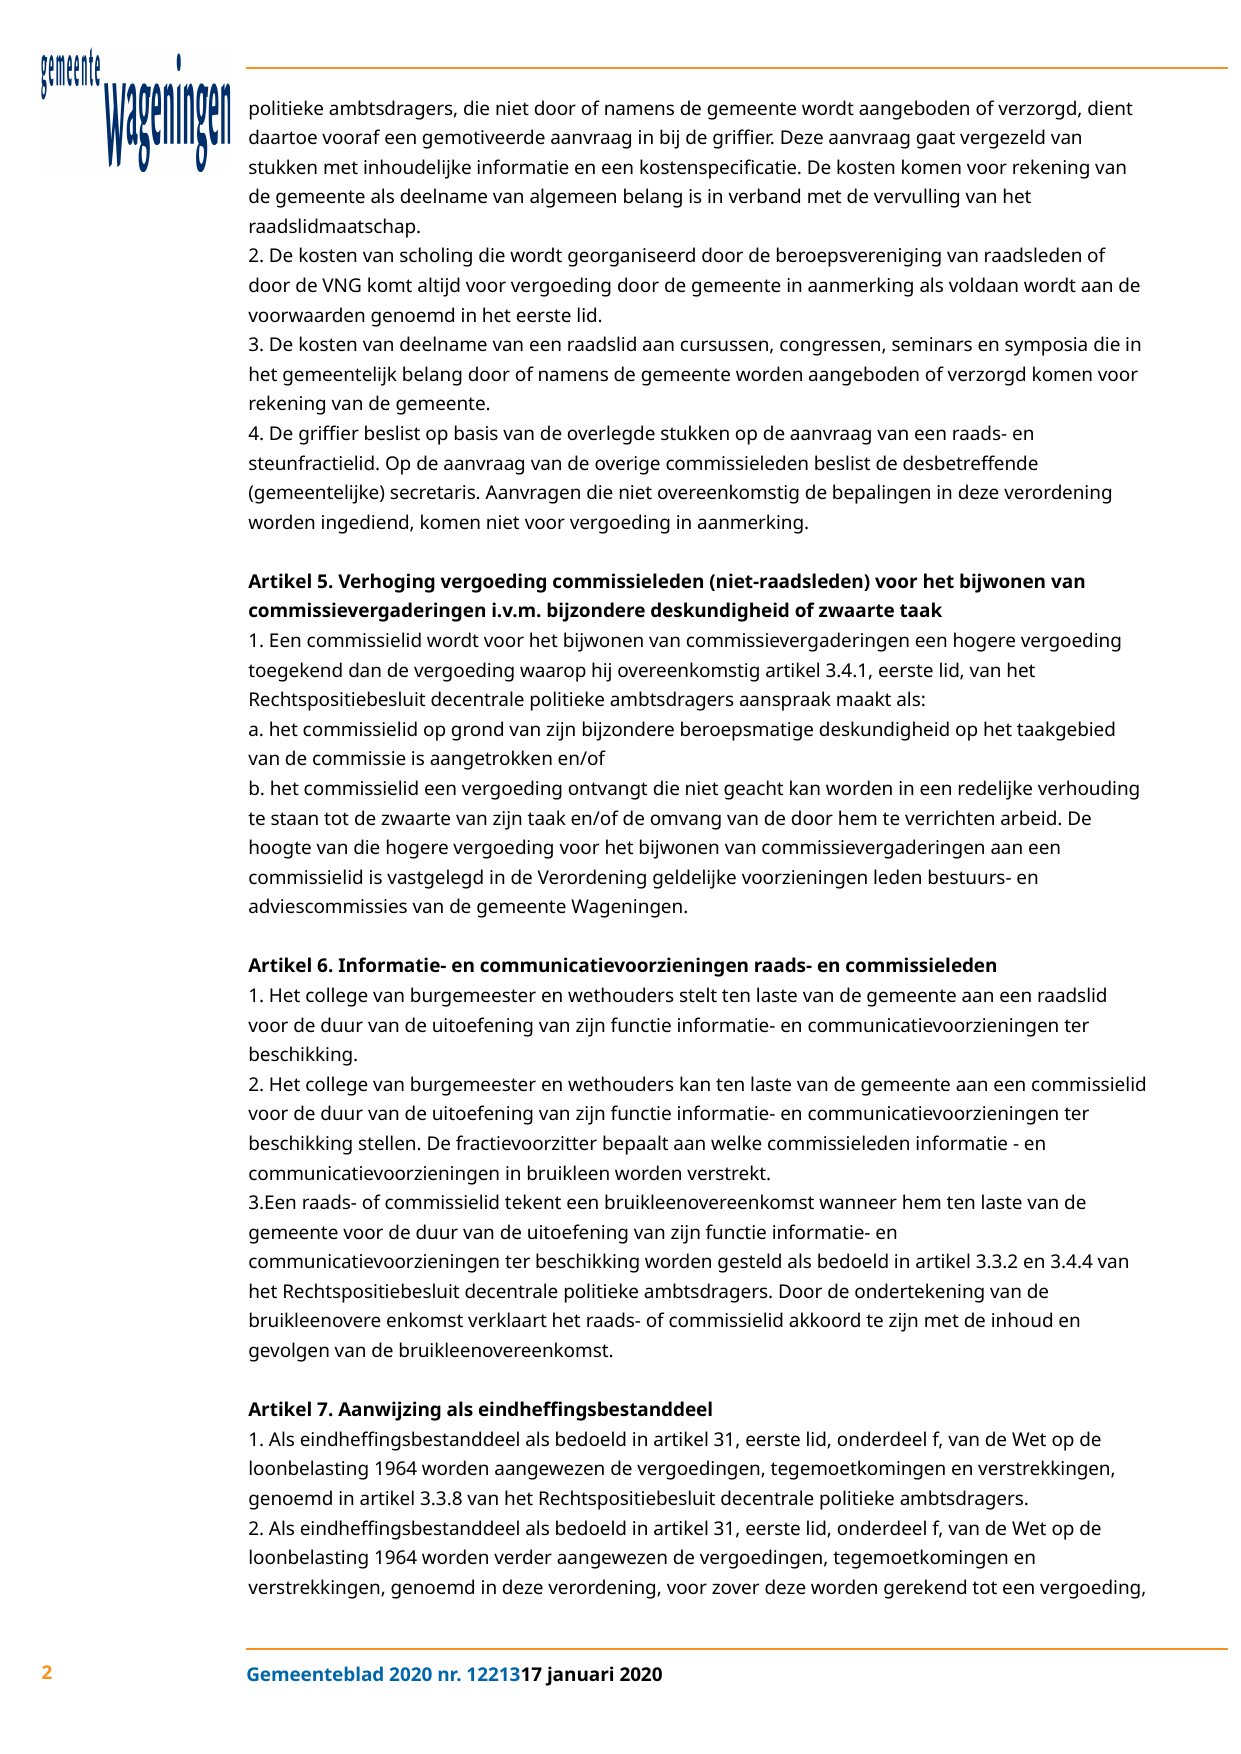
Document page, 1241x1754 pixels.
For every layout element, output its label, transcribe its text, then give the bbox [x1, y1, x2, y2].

text Artikel 7. Aanwijzing als eindheffingsbestanddeel [248, 1396, 1152, 1422]
text 3. De kosten van deelname van een raadslid aan cursussen, congressen, seminars en symposia die in het gemeentelijk belang door of namens de gemeente worden aangeboden of verzorgd komen voor rekening van de gemeente. [248, 331, 1152, 416]
text politieke ambtsdragers, die niet door of namens de gemeente wordt aangeboden of verzorgd, dient daartoe vooraf een gemotiveerde aanvraag in bij de griffier. Deze aanvraag gaat vergezeld van stukken met inhoudelijke informatie en een kostenspecificatie. De kosten komen voor rekening van de gemeente als deelname van algemeen belang is in verband met de vervulling van het raadslidmaatschap. [248, 95, 1152, 239]
text b. het commissielid een vergoeding ontvangt die niet geacht kan worden in een redelijke verhouding te staan tot de zwaarte van zijn taak en/of de omvang van de door hem te verrichten arbeid. De hoogte van die hogere vergoeding voor het bijwonen van commissievergaderingen aan een commissielid is vastgelegd in de Verordening geldelijke voorzieningen leden bestuurs- en adviescommissies van de gemeente Wageningen. [248, 775, 1152, 919]
text 2. Het college van burgemeester en wethouders kan ten laste van de gemeente aan een commissielid voor de duur van de uitoefening van zijn functie informatie- en communicatievoorzieningen ter beschikking stellen. De fractievoorzitter bepaalt aan welke commissieleden informatie - en communicatievoorzieningen in bruikleen worden verstrekt. [248, 1071, 1152, 1186]
text 1. Een commissielid wordt voor het bijwonen van commissievergaderingen een hogere vergoeding toegekend dan de vergoeding waarop hij overeenkomstig artikel 3.4.1, eerste lid, van het Rechtspositiebesluit decentrale politieke ambtsdragers aanspraak maakt als: [248, 627, 1152, 712]
text 4. De griffier beslist op basis van de overlegde stukken op de aanvraag van een raads- en steunfractielid. Op de aanvraag van de overige commissieleden beslist de desbetreffende (gemeentelijke) secretaris. Aanvragen die niet overeenkomstig de bepalingen in deze verordening worden ingediend, komen niet voor vergoeding in aanmerking. [248, 420, 1152, 535]
text Artikel 6. Informatie- en communicatievoorzieningen raads- en commissieleden [248, 953, 1152, 978]
text Artikel 5. Verhoging vergoeding commissieleden (niet-raadsleden) voor het bijwonen van commissievergaderingen i.v.m. bijzondere deskundigheid of zwaarte taak [248, 568, 1152, 623]
text 2. De kosten van scholing die wordt georganiseerd door de beroepsvereniging van raadsleden of door de VNG komt altijd voor vergoeding door de gemeente in aanmerking als voldaan wordt aan de voorwaarden genoemd in het eerste lid. [248, 243, 1152, 328]
picture [41, 47, 231, 172]
text 1. Het college van burgemeester en wethouders stelt ten laste van de gemeente aan een raadslid voor de duur van de uitoefening van zijn functie informatie- en communicatievoorzieningen ter beschikking. [248, 982, 1152, 1067]
text a. het commissielid op grond van zijn bijzondere beroepsmatige deskundigheid op het taakgebied van de commissie is aangetrokken en/of [248, 716, 1152, 771]
text 2. Als eindheffingsbestanddeel als bedoeld in artikel 31, eerste lid, onderdeel f, van de Wet op de loonbelasting 1964 worden verder aangewezen de vergoedingen, tegemoetkomingen en verstrekkingen, genoemd in deze verordening, voor zover deze worden gerekend tot een vergoeding, [248, 1515, 1152, 1600]
text 3.Een raads- of commissielid tekent een bruikleenovereenkomst wanneer hem ten laste van de gemeente voor de duur van de uitoefening van zijn functie informatie- en communicatievoorzieningen ter beschikking worden gesteld als bedoeld in artikel 3.3.2 en 3.4.4 van het Rechtspositiebesluit decentrale politieke ambtsdragers. Door de ondertekening van de bruikleenovere enkomst verklaart het raads- of commissielid akkoord te zijn met de inhoud en gevolgen van de bruikleenovereenkomst. [248, 1189, 1152, 1363]
text 1. Als eindheffingsbestanddeel als bedoeld in artikel 31, eerste lid, onderdeel f, van de Wet op de loonbelasting 1964 worden aangewezen de vergoedingen, tegemoetkomingen en verstrekkingen, genoemd in artikel 3.3.8 van het Rechtspositiebesluit decentrale politieke ambtsdragers. [248, 1426, 1152, 1511]
